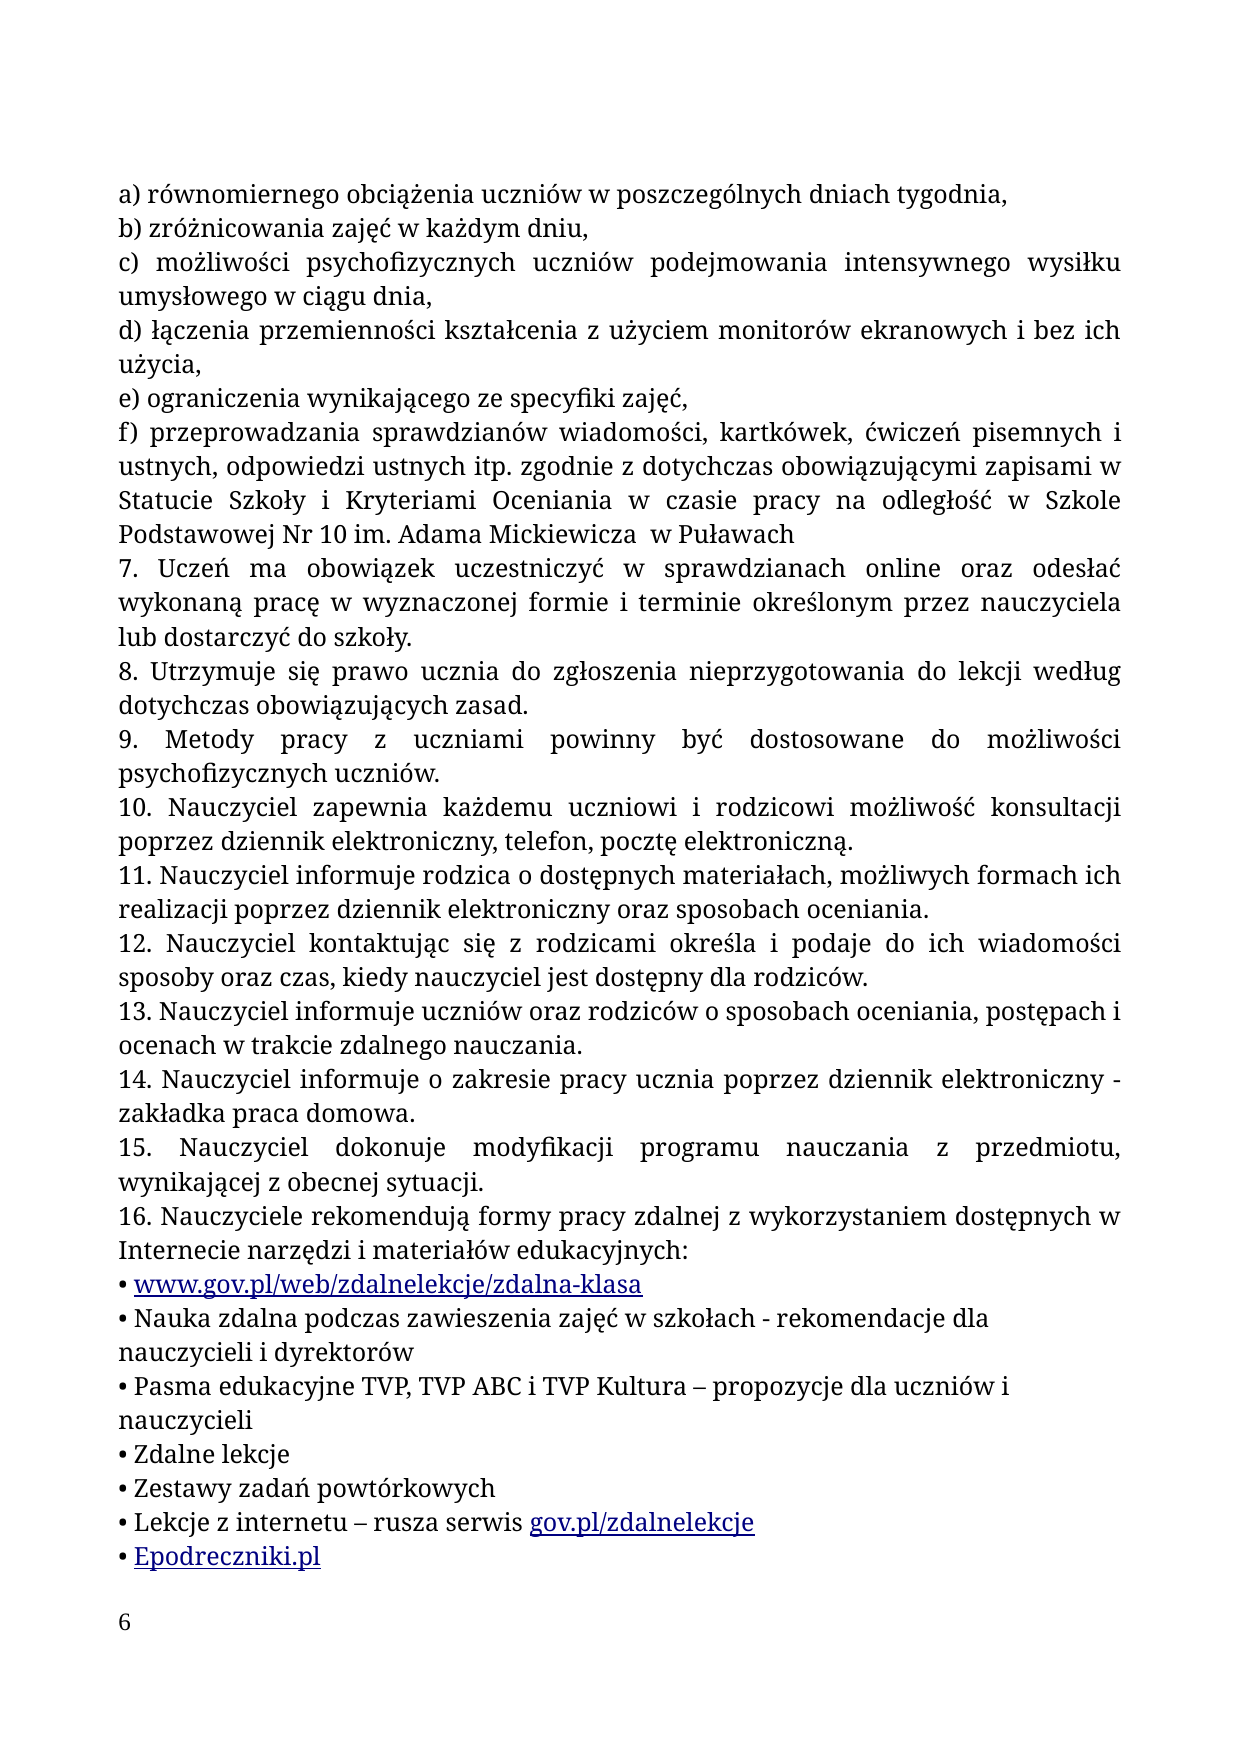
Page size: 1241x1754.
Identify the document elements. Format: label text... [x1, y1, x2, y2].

text 7. Uczeń ma obowiązek uczestniczyć w sprawdzianach online oraz odesłać wykonaną pracę w wyznaczonej formie i terminie określonym przez nauczyciela lub dostarczyć do szkoły. [118, 551, 1122, 653]
text 11. Nauczyciel informuje rodzica o dostępnych materiałach, możliwych formach ich realizacji poprzez dziennik elektroniczny oraz sposobach oceniania. [118, 858, 1122, 926]
text 14. Nauczyciel informuje o zakresie pracy ucznia poprzez dziennik elektroniczny - zakładka praca domowa. [118, 1062, 1122, 1130]
text 9. Metody pracy z uczniami powinny być dostosowane do możliwości psychofizycznych uczniów. [118, 721, 1122, 789]
text 8. Utrzymuje się prawo ucznia do zgłoszenia nieprzygotowania do lekcji według dotychczas obowiązujących zasad. [118, 653, 1122, 721]
text b) zróżnicowania zajęć w każdym dniu, [118, 210, 1122, 244]
text 15. Nauczyciel dokonuje modyfikacji programu nauczania z przedmiotu, wynikającej z obecnej sytuacji. [118, 1130, 1122, 1198]
text d) łączenia przemienności kształcenia z użyciem monitorów ekranowych i bez ich użycia, [118, 313, 1122, 381]
text 13. Nauczyciel informuje uczniów oraz rodziców o sposobach oceniania, postępach i ocenach w trakcie zdalnego nauczania. [118, 994, 1122, 1062]
text 10. Nauczyciel zapewnia każdemu uczniowi i rodzicowi możliwość konsultacji poprzez dziennik elektroniczny, telefon, pocztę elektroniczną. [118, 789, 1122, 858]
text e) ograniczenia wynikającego ze specyfiki zajęć, [118, 381, 1122, 415]
text • www.gov.pl/web/zdalnelekcje/zdalna-klasa • Nauka zdalna podczas zawieszenia zajęć w szkołach - rekomendacje dla nauczycieli i dyrektorów • Pasma edukacyjne TVP, TVP ABC i TVP Kultura – propozycje dla uczniów i nauczycieli • Zdalne lekcje • Zestawy zadań powtórkowych • Lekcje z internetu – rusza serwis gov.pl/zdalnelekcje • Epodreczniki.pl [118, 1266, 1122, 1573]
text f) przeprowadzania sprawdzianów wiadomości, kartkówek, ćwiczeń pisemnych i ustnych, odpowiedzi ustnych itp. zgodnie z dotychczas obowiązującymi zapisami w Statucie Szkoły i Kryteriami Oceniania w czasie pracy na odległość w Szkole Podstawowej Nr 10 im. Adama Mickiewicza w Puławach [118, 415, 1122, 551]
text a) równomiernego obciążenia uczniów w poszczególnych dniach tygodnia, [118, 176, 1122, 210]
text c) możliwości psychofizycznych uczniów podejmowania intensywnego wysiłku umysłowego w ciągu dnia, [118, 244, 1122, 313]
text 12. Nauczyciel kontaktując się z rodzicami określa i podaje do ich wiadomości sposoby oraz czas, kiedy nauczyciel jest dostępny dla rodziców. [118, 926, 1122, 994]
text 16. Nauczyciele rekomendują formy pracy zdalnej z wykorzystaniem dostępnych w Internecie narzędzi i materiałów edukacyjnych: [118, 1198, 1122, 1266]
